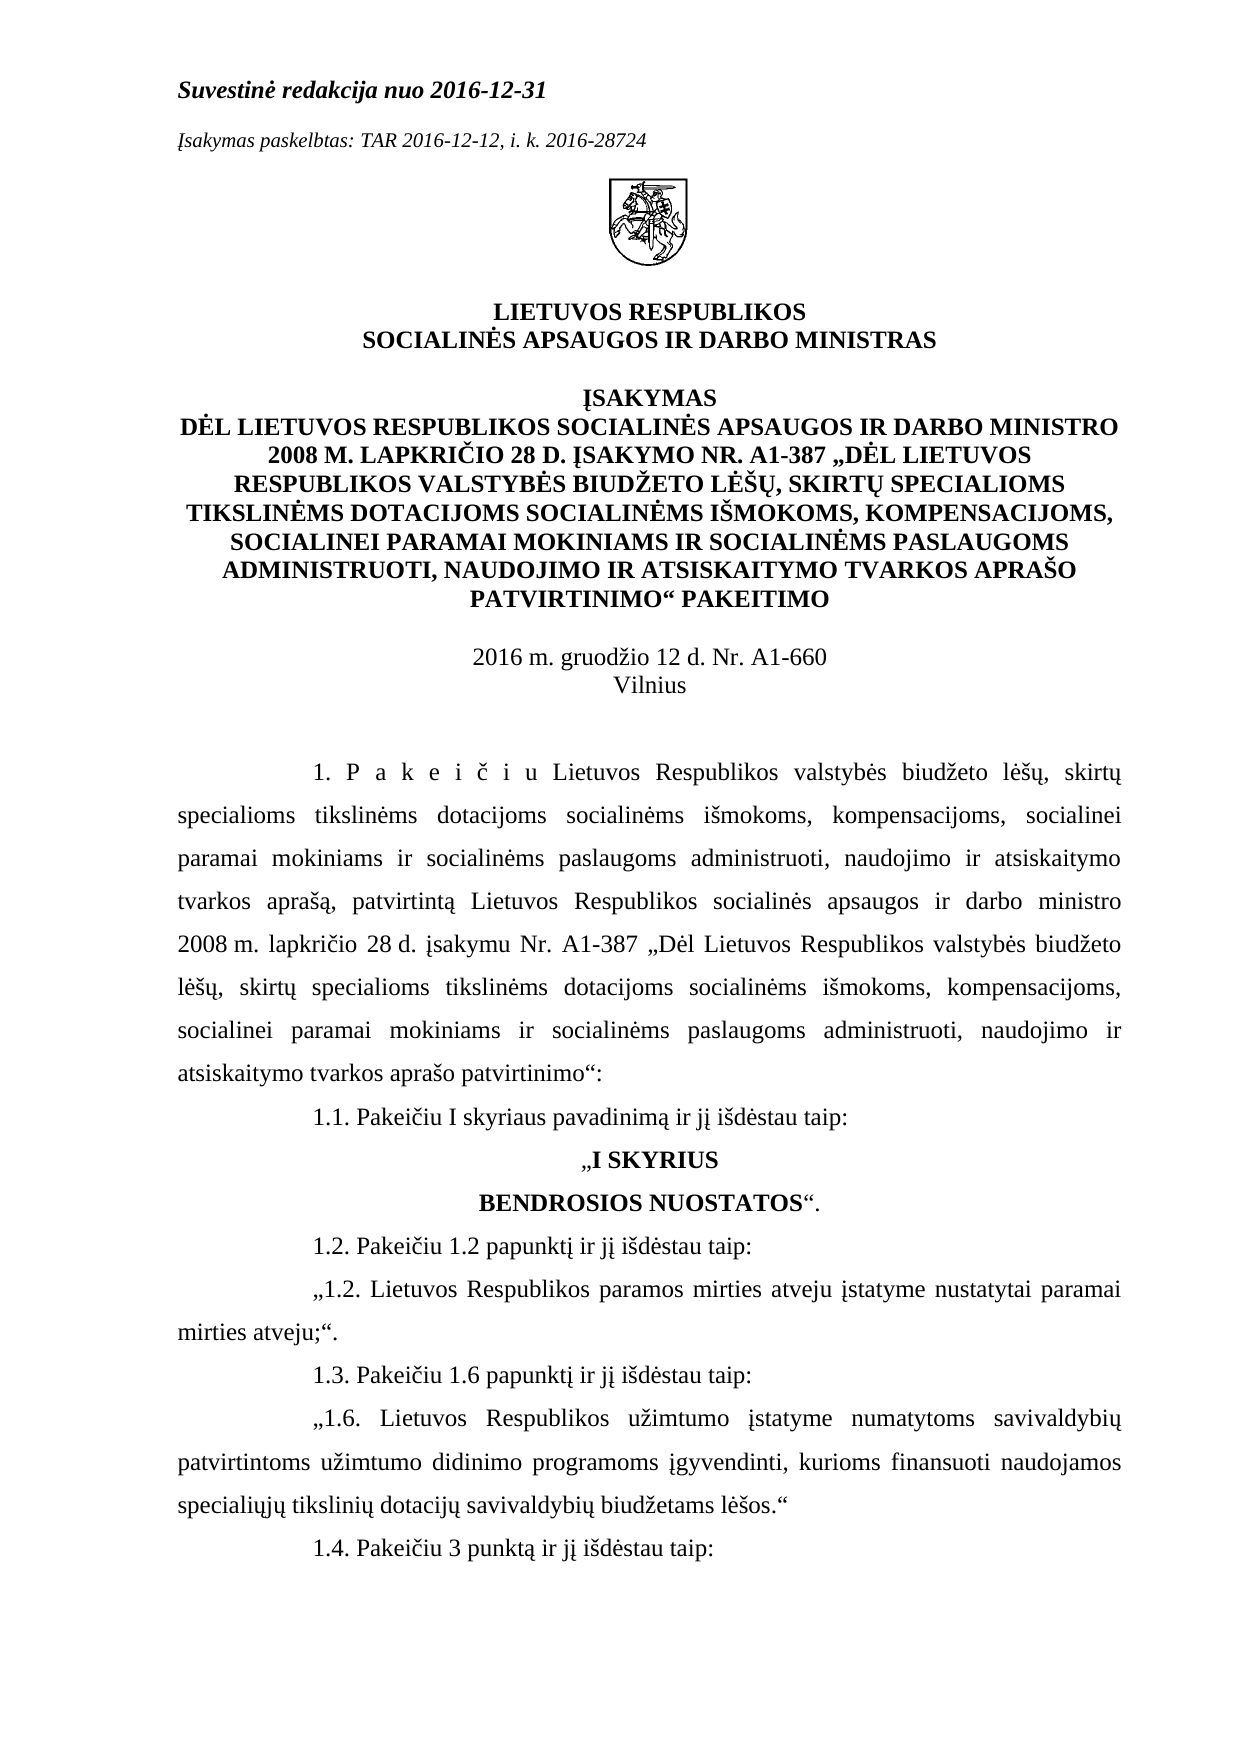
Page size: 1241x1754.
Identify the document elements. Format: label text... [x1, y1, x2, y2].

text „1.6. Lietuvos Respublikos užimtumo įstatyme numatytoms savivaldybių patvirtintoms užimtumo didinimo programoms įgyvendinti, kurioms finansuoti naudojamos specialiųjų tikslinių dotacijų savivaldybių biudžetams lėšos.“ [177, 1403, 1122, 1518]
text 1.1. Pakeičiu I skyriaus pavadinimą ir jį išdėstau taip: [312, 1102, 1122, 1130]
text Suvestinė redakcija nuo 2016-12-31 [177, 75, 1122, 104]
text ĮSAKYMAS [177, 383, 1122, 412]
text 1.2. Pakeičiu 1.2 papunktį ir jį išdėstau taip: [312, 1231, 1122, 1260]
text Vilnius [177, 670, 1122, 699]
text BENDROSIOS NUOSTATOS“. [177, 1188, 1122, 1217]
text SOCIALINĖS APSAUGOS IR DARBO MINISTRAS [177, 325, 1122, 354]
text 1.3. Pakeičiu 1.6 papunktį ir jį išdėstau taip: [177, 1360, 1122, 1389]
text Įsakymas paskelbtas: TAR 2016-12-12, i. k. 2016-28724 [177, 128, 1122, 152]
text „I SKYRIUS [177, 1145, 1122, 1173]
text „1.2. Lietuvos Respublikos paramos mirties atveju įstatyme nustatytai paramai mirties atveju;“. [177, 1274, 1122, 1346]
text 1. P a k e i č i u Lietuvos Respublikos valstybės biudžeto lėšų, skirtų specialioms tikslinėms dotacijoms socialinėms išmokoms, kompensacijoms, socialinei paramai mokiniams ir socialinėms paslaugoms administruoti, naudojimo ir atsiskaitymo tvarkos aprašą, patvirtintą Lietuvos Respublikos socialinės apsaugos ir darbo ministro 2008 m. lapkričio 28 d. įsakymu Nr. A1-387 „Dėl Lietuvos Respublikos valstybės biudžeto lėšų, skirtų specialioms tikslinėms dotacijoms socialinėms išmokoms, kompensacijoms, socialinei paramai mokiniams ir socialinėms paslaugoms administruoti, naudojimo ir atsiskaitymo tvarkos aprašo patvirtinimo“: [177, 757, 1122, 1087]
text DĖL LIETUVOS RESPUBLIKOS SOCIALINĖS APSAUGOS IR DARBO MINISTRO 2008 M. LAPKRIČIO 28 D. ĮSAKYMO NR. A1-387 „DĖL LIETUVOS RESPUBLIKOS VALSTYBĖS BIUDŽETO LĖŠŲ, SKIRTŲ SPECIALIOMS TIKSLINĖMS DOTACIJOMS SOCIALINĖMS IŠMOKOMS, KOMPENSACIJOMS, SOCIALINEI PARAMAI MOKINIAMS IR SOCIALINĖMS PASLAUGOMS ADMINISTRUOTI, NAUDOJIMO IR ATSISKAITYMO TVARKOS APRAŠO PATVIRTINIMO“ PAKEITIMO [177, 412, 1122, 613]
text 2016 m. gruodžio 12 d. Nr. A1-660 [177, 642, 1122, 670]
text 1.4. Pakeičiu 3 punktą ir jį išdėstau taip: [177, 1533, 1122, 1562]
text LIETUVOS RESPUBLIKOS [177, 297, 1122, 325]
